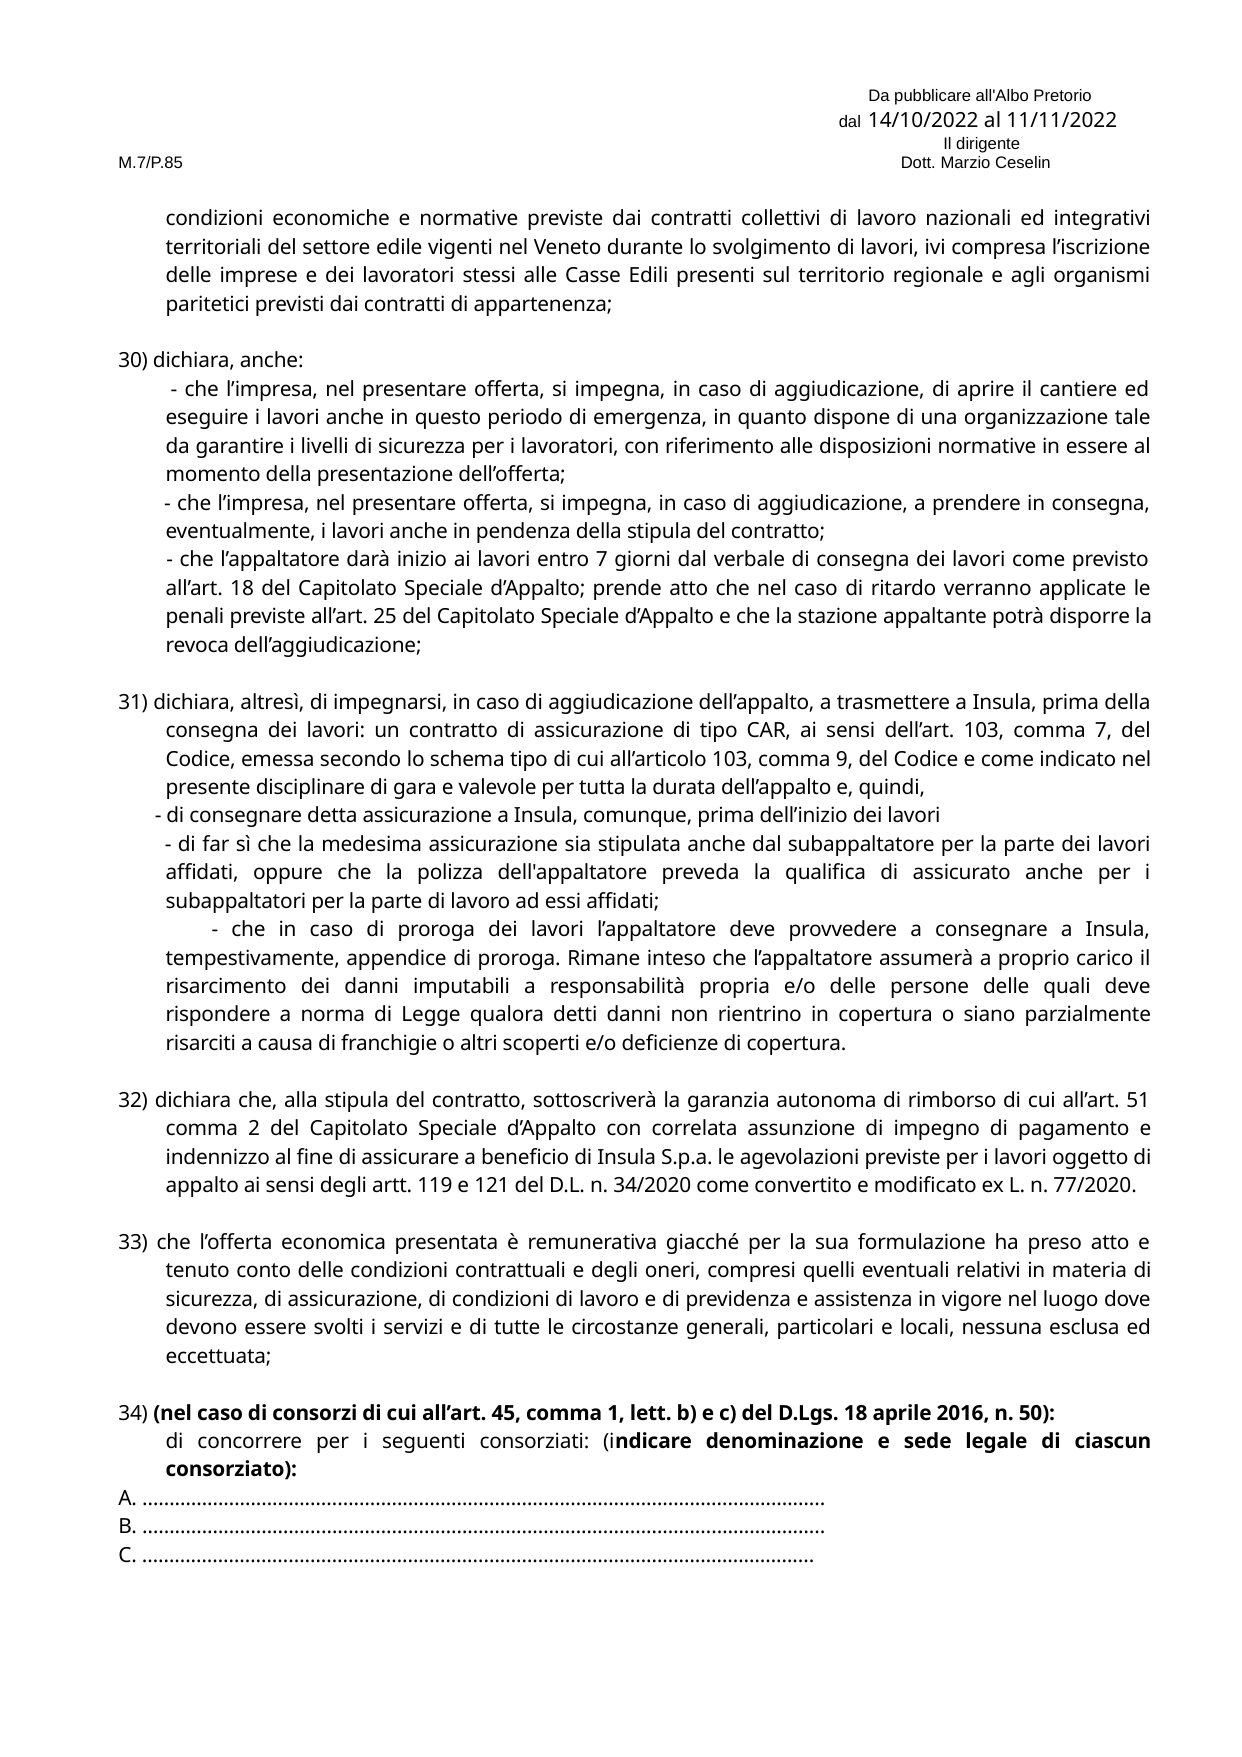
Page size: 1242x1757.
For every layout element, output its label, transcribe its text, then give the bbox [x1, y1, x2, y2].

text - che l’appaltatore darà inizio ai lavori entro 7 giorni dal verbale di consegna dei lavori come previsto all’art. 18 del Capitolato Speciale d’Appalto; prende atto che nel caso di ritardo verranno applicate le penali previste all’art. 25 del Capitolato Speciale d’Appalto e che la stazione appaltante potrà disporre la revoca dell’aggiudicazione; [118, 544, 1152, 658]
text C. ………………………………………………………………………………………………………….... [118, 1540, 1152, 1568]
text A. ……………………………………………………………………………………………………………... [118, 1483, 1152, 1511]
text - di consegnare detta assicurazione a Insula, comunque, prima dell’inizio dei lavori [118, 801, 1152, 829]
text 33) che l’offerta economica presentata è remunerativa giacché per la sua formulazione ha preso atto e tenuto conto delle condizioni contrattuali e degli oneri, compresi quelli eventuali relativi in materia di sicurezza, di assicurazione, di condizioni di lavoro e di previdenza e assistenza in vigore nel luogo dove devono essere svolti i servizi e di tutte le circostanze generali, particolari e locali, nessuna esclusa ed eccettuata; [118, 1227, 1152, 1369]
text - che l’impresa, nel presentare offerta, si impegna, in caso di aggiudicazione, di aprire il cantiere ed eseguire i lavori anche in questo periodo di emergenza, in quanto dispone di una organizzazione tale da garantire i livelli di sicurezza per i lavoratori, con riferimento alle disposizioni normative in essere al momento della presentazione dell’offerta; [118, 374, 1152, 488]
text condizioni economiche e normative previste dai contratti collettivi di lavoro nazionali ed integrativi territoriali del settore edile vigenti nel Veneto durante lo svolgimento di lavori, ivi compresa l’iscrizione delle imprese e dei lavoratori stessi alle Casse Edili presenti sul territorio regionale e agli organismi paritetici previsti dai contratti di appartenenza; [118, 203, 1152, 317]
text 31) dichiara, altresì, di impegnarsi, in caso di aggiudicazione dell’appalto, a trasmettere a Insula, prima della consegna dei lavori: un contratto di assicurazione di tipo CAR, ai sensi dell’art. 103, comma 7, del Codice, emessa secondo lo schema tipo di cui all’articolo 103, comma 9, del Codice e come indicato nel presente disciplinare di gara e valevole per tutta la durata dell’appalto e, quindi, [118, 687, 1152, 801]
text B. ……………………………………………………………………………………………………………... [118, 1511, 1152, 1540]
text - che in caso di proroga dei lavori l’appaltatore deve provvedere a consegnare a Insula, tempestivamente, appendice di proroga. Rimane inteso che l’appaltatore assumerà a proprio carico il risarcimento dei danni imputabili a responsabilità propria e/o delle persone delle quali deve rispondere a norma di Legge qualora detti danni non rientrino in copertura o siano parzialmente risarciti a causa di franchigie o altri scoperti e/o deficienze di copertura. [118, 914, 1152, 1056]
text - che l’impresa, nel presentare offerta, si impegna, in caso di aggiudicazione, a prendere in consegna, eventualmente, i lavori anche in pendenza della stipula del contratto; [118, 488, 1152, 544]
text di concorrere per i seguenti consorziati: (indicare denominazione e sede legale di ciascun consorziato): [118, 1426, 1152, 1483]
text 30) dichiara, anche: [118, 346, 1152, 374]
text 34) (nel caso di consorzi di cui all’art. 45, comma 1, lett. b) e c) del D.Lgs. 18 aprile 2016, n. 50): [118, 1398, 1152, 1426]
text - di far sì che la medesima assicurazione sia stipulata anche dal subappaltatore per la parte dei lavori affidati, oppure che la polizza dell'appaltatore preveda la qualifica di assicurato anche per i subappaltatori per la parte di lavoro ad essi affidati; [118, 829, 1152, 914]
text 32) dichiara che, alla stipula del contratto, sottoscriverà la garanzia autonoma di rimborso di cui all’art. 51 comma 2 del Capitolato Speciale d’Appalto con correlata assunzione di impegno di pagamento e indennizzo al fine di assicurare a beneficio di Insula S.p.a. le agevolazioni previste per i lavori oggetto di appalto ai sensi degli artt. 119 e 121 del D.L. n. 34/2020 come convertito e modificato ex L. n. 77/2020. [118, 1085, 1152, 1199]
